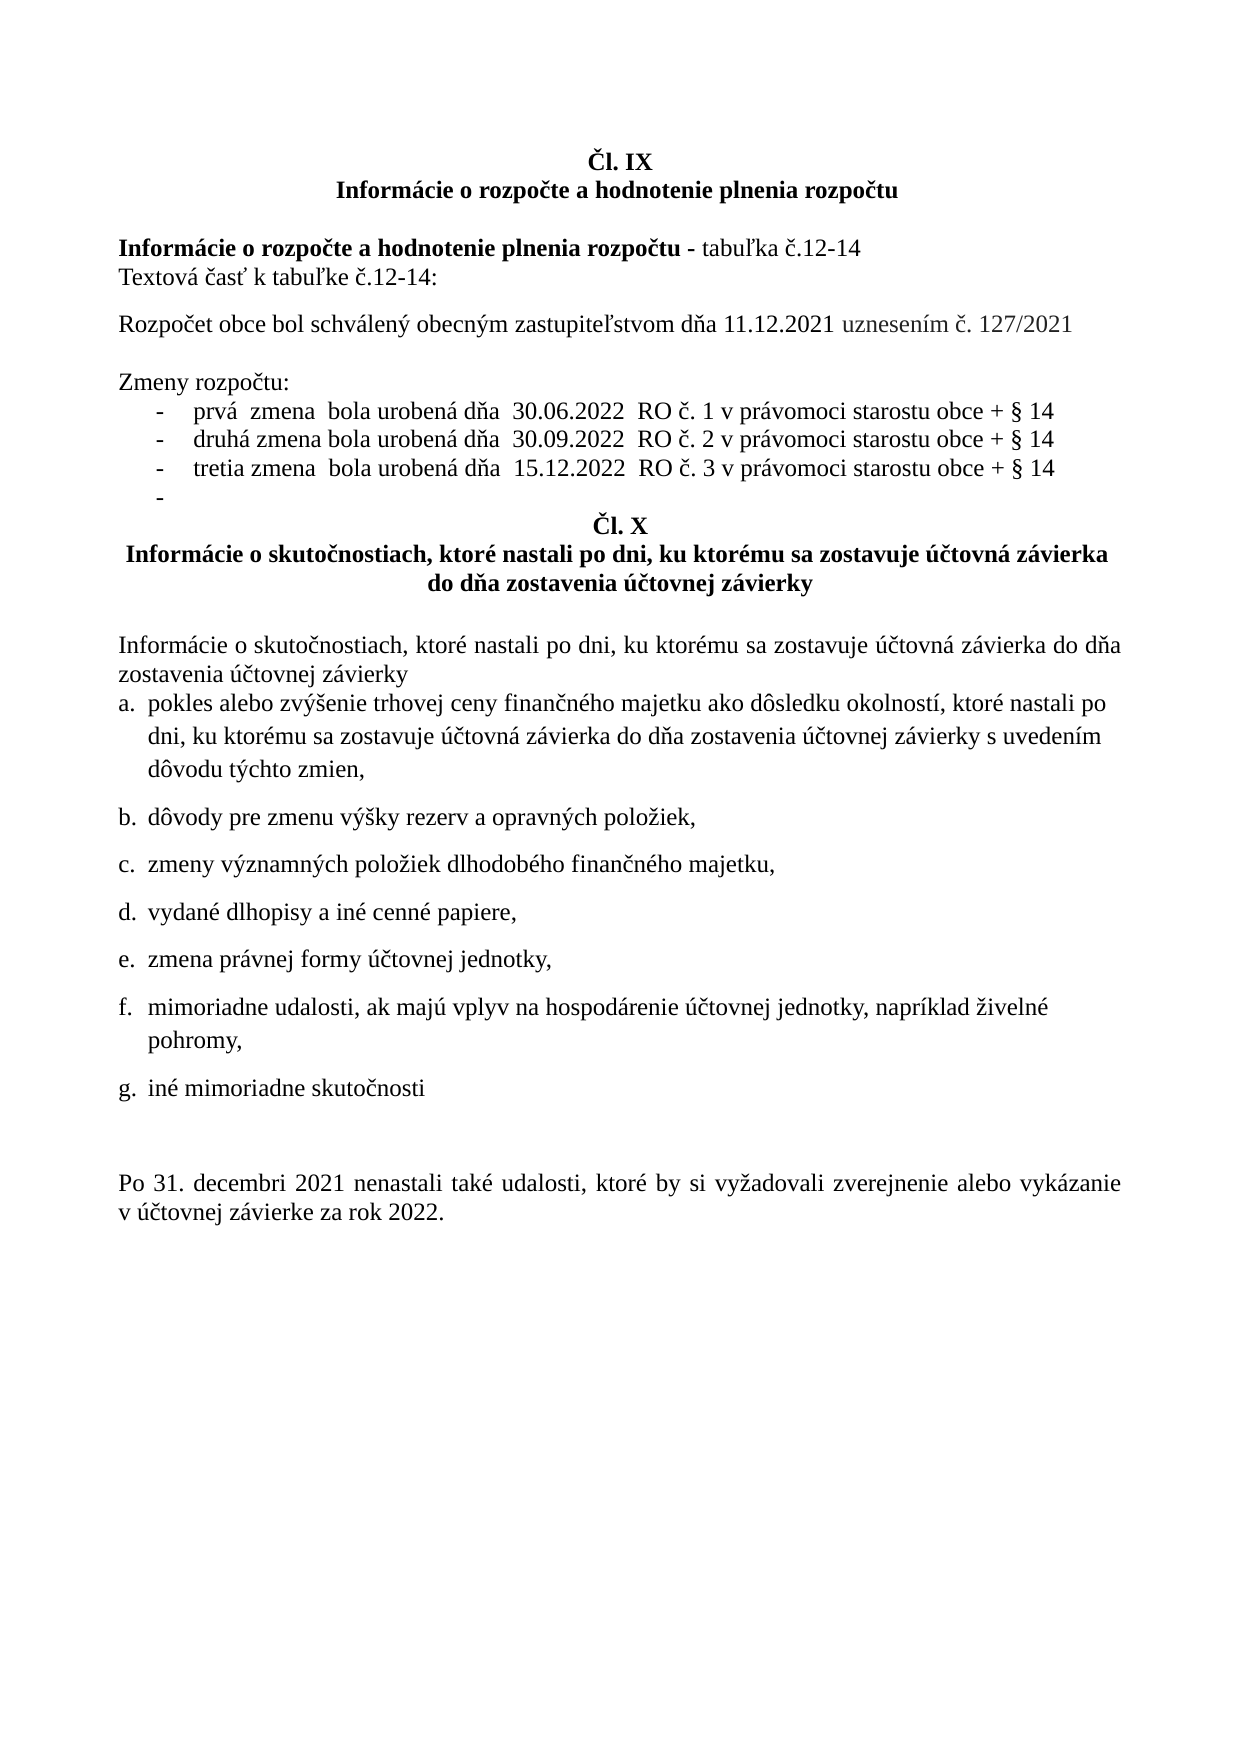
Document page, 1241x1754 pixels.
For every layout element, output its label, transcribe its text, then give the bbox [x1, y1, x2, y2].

text Informácie o rozpočte a hodnotenie plnenia rozpočtu - tabuľka č.12-14 [118, 233, 1122, 262]
text Po 31. decembri 2021 nenastali také udalosti, ktoré by si vyžadovali zverejnenie alebo vykázanie v účtovnej závierke za rok 2022. [118, 1168, 1122, 1226]
text do dňa zostavenia účtovnej závierky [118, 568, 1122, 597]
text Informácie o skutočnostiach, ktoré nastali po dni, ku ktorému sa zostavuje účtovná závierka [118, 539, 1122, 568]
list druhá zmena bola urobená dňa 30.09.2022 RO č. 2 v právomoci starostu obce + § 14 [156, 424, 1122, 453]
text Informácie o rozpočte a hodnotenie plnenia rozpočtu [118, 176, 1122, 204]
text Zmeny rozpočtu: [118, 367, 1122, 396]
list prvá zmena bola urobená dňa 30.06.2022 RO č. 1 v právomoci starostu obce + § 14 [156, 396, 1122, 424]
list mimoriadne udalosti, ak majú vplyv na hospodárenie účtovnej jednotky, napríklad živelné pohromy, [118, 992, 1122, 1054]
text Rozpočet obce bol schválený obecným zastupiteľstvom dňa 11.12.2021 uznesením č. 127/2021 [118, 309, 1122, 338]
list tretia zmena bola urobená dňa 15.12.2022 RO č. 3 v právomoci starostu obce + § 14 [156, 453, 1122, 482]
list pokles alebo zvýšenie trhovej ceny finančného majetku ako dôsledku okolností, ktoré nastali po dni, ku ktorému sa zostavuje účtovná závierka do dňa zostavenia účtovnej závierky s uvedením dôvodu týchto zmien, [118, 688, 1122, 783]
text Textová časť k tabuľke č.12-14: [118, 262, 1122, 291]
text Informácie o skutočnostiach, ktoré nastali po dni, ku ktorému sa zostavuje účtovná závierka do dňa zostavenia účtovnej závierky [118, 631, 1122, 688]
list dôvody pre zmenu výšky rezerv a opravných položiek, [118, 802, 1122, 831]
text Čl. X [118, 511, 1122, 539]
list iné mimoriadne skutočnosti [118, 1073, 1122, 1102]
list zmeny významných položiek dlhodobého finančného majetku, [118, 849, 1122, 878]
list vydané dlhopisy a iné cenné papiere, [118, 897, 1122, 926]
text Čl. IX [118, 147, 1122, 176]
list zmena právnej formy účtovnej jednotky, [118, 944, 1122, 973]
